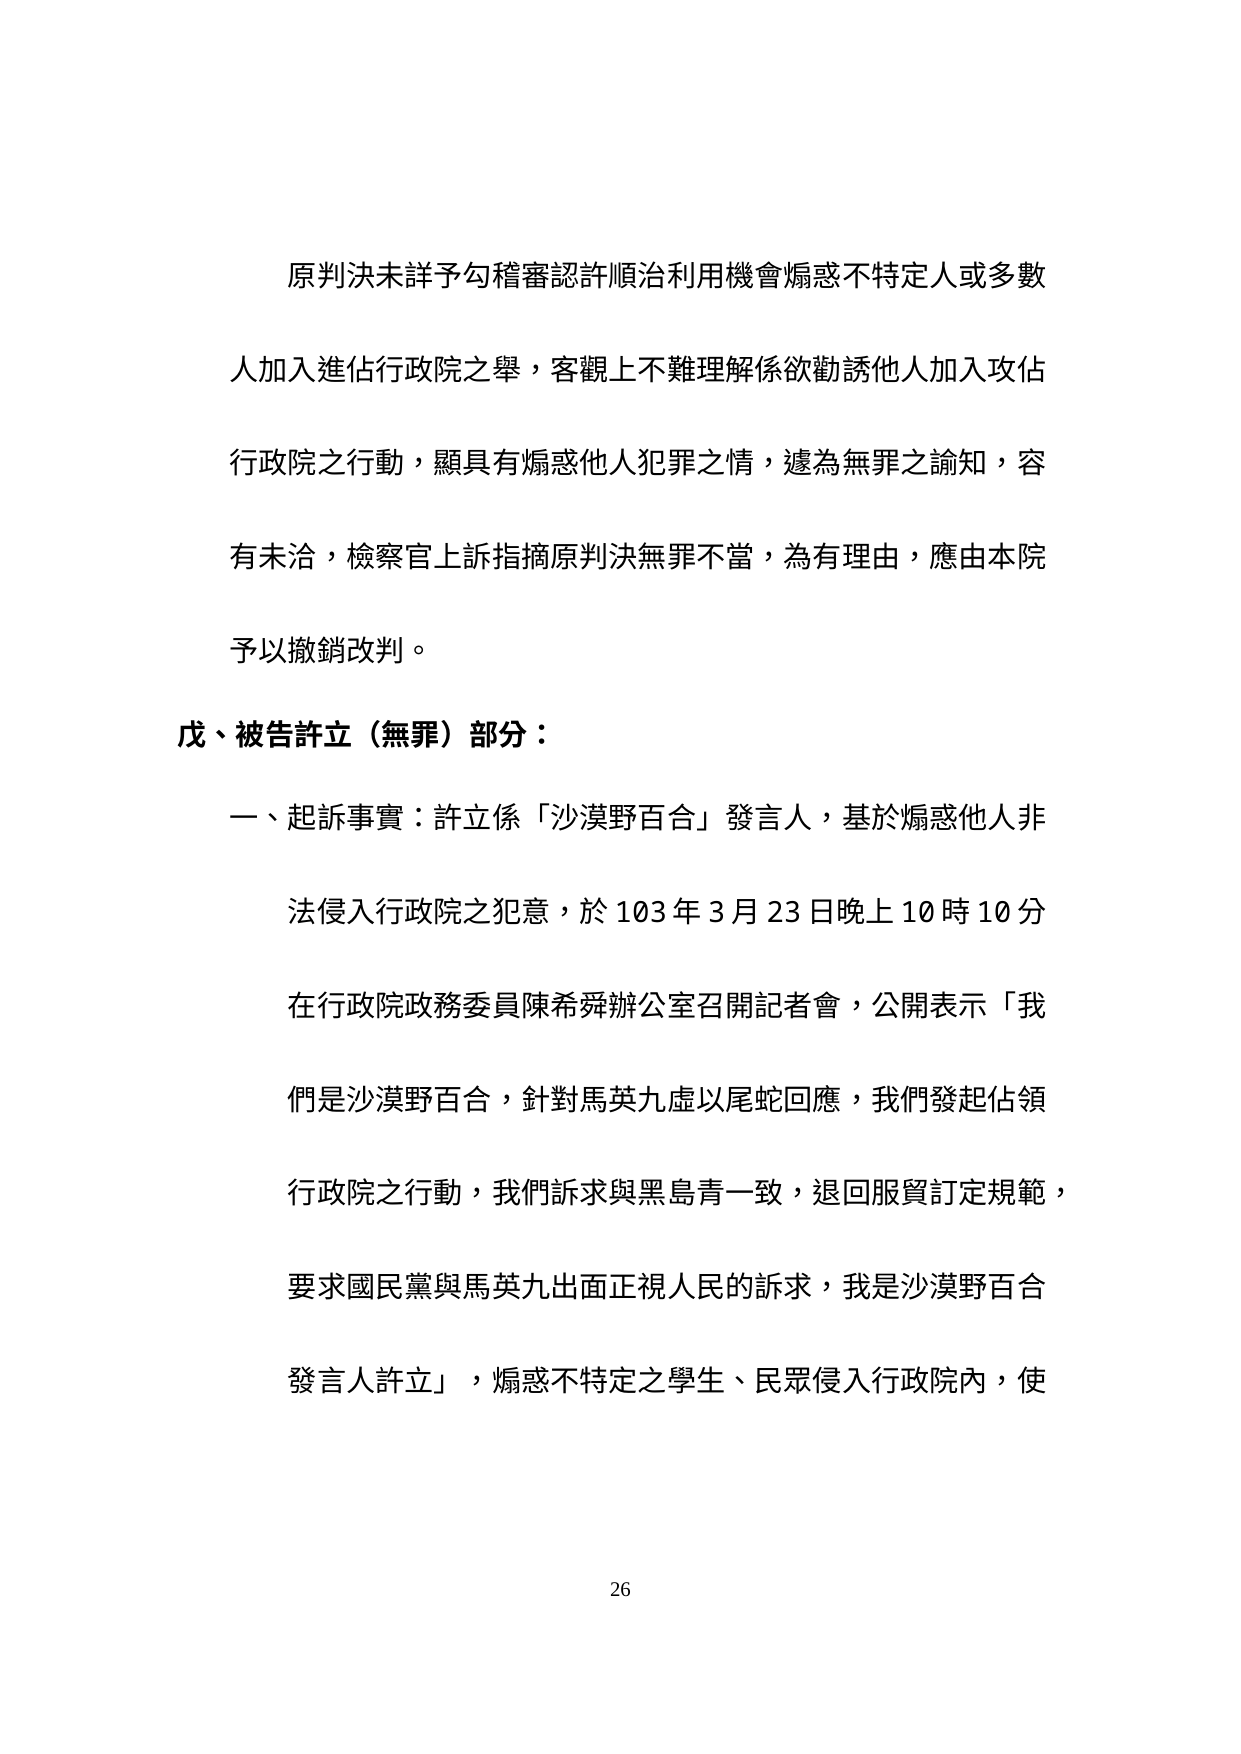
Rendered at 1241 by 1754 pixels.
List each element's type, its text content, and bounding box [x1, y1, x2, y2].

text 原判決未詳予勾稽審認許順治利用機會煽惑不特定人或多數人加入進佔行政院之舉，客觀上不難理解係欲勸誘他人加入攻佔行政院之行動，顯具有煽惑他人犯罪之情，遽為無罪之諭知，容有未洽，檢察官上訴指摘原判決無罪不當，為有理由，應由本院予以撤銷改判。 [229, 232, 1063, 669]
subtitle 戊、被告許立（無罪）部分： [177, 691, 1063, 753]
text 一、起訴事實：許立係「沙漠野百合」發言人，基於煽惑他人非法侵入行政院之犯意，於103年3月23日晚上10時10分在行政院政務委員陳希舜辦公室召開記者會，公開表示「我們是沙漠野百合，針對馬英九虛以尾蛇回應，我們發起佔領行政院之行動，我們訴求與黑島青一致，退回服貿訂定規範，要求國民黨與馬英九出面正視人民的訴求，我是沙漠野百合發言人許立」，煽惑不特定之學生、民眾侵入行政院內，使不斷到場之學生、民眾，得以迅速擅闖行政院院區內參與「攻佔行政院」行動，因認許立此部分所為涉犯刑法第153條第1款之煽惑他人犯罪罪嫌。 [229, 774, 1063, 1399]
